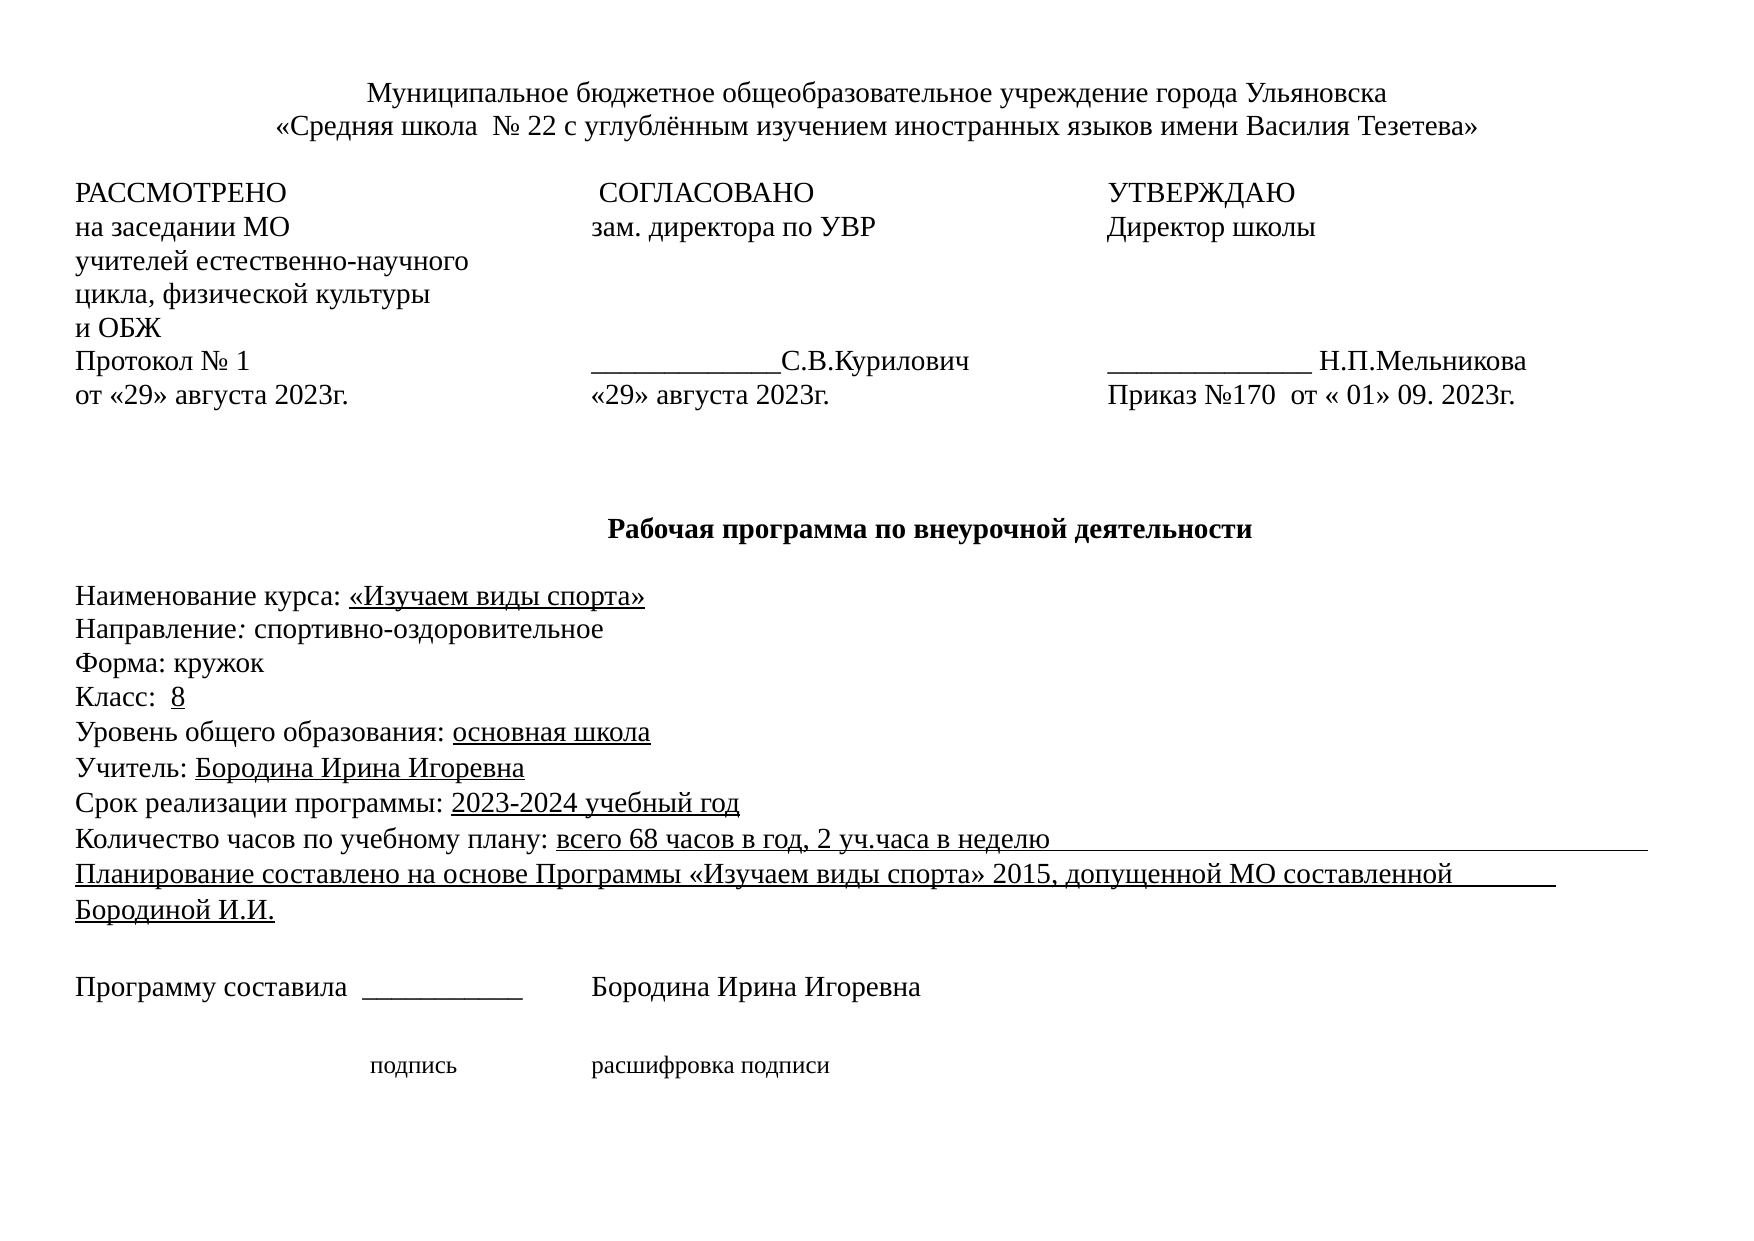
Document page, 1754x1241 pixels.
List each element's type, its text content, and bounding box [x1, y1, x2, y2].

subtitle Программу составила ___________ Бородина Ирина Игоревна [75, 969, 1679, 1003]
text на заседании МО зам. директора по УВР Директор школы [75, 209, 1679, 243]
text Наименование курса: «Изучаем виды спорта» Направление: спортивно-оздоровительное Форма: кружок [75, 578, 1679, 679]
text от «29» августа 2023г. «29» августа 2023г. Приказ №170 от « 01» 09. 2023г. [75, 377, 1679, 410]
subtitle подпись расшифровка подписи [75, 1051, 1679, 1079]
text и ОБЖ [75, 310, 1679, 343]
text цикла, физической культуры [75, 276, 1679, 310]
text учителей естественно-научного [75, 243, 1679, 276]
text РАССМОТРЕНО СОГЛАСОВАНО УТВЕРЖДАЮ [75, 176, 1679, 209]
text Протокол № 1 _____________С.В.Курилович ______________ Н.П.Мельникова [75, 343, 1679, 377]
text Класс: 8 Уровень общего образования: основная школа Учитель: Бородина Ирина Игоревна Срок реализации программы: 2023-2024 учебный год Количество часов по учебному плану: всего 68 часов в год, 2 уч.часа в неделю Планирование составлено на основе Программы «Изучаем виды спорта» 2015, допущенной МО составленной Бородиной И.И. [75, 679, 1679, 925]
text «Средняя школа № 22 с углублённым изучением иностранных языков имени Василия Тезетева» [75, 108, 1679, 142]
text Муниципальное бюджетное общеобразовательное учреждение города Ульяновска [75, 75, 1679, 108]
text Рабочая программа по внеурочной деятельности [75, 511, 1679, 544]
